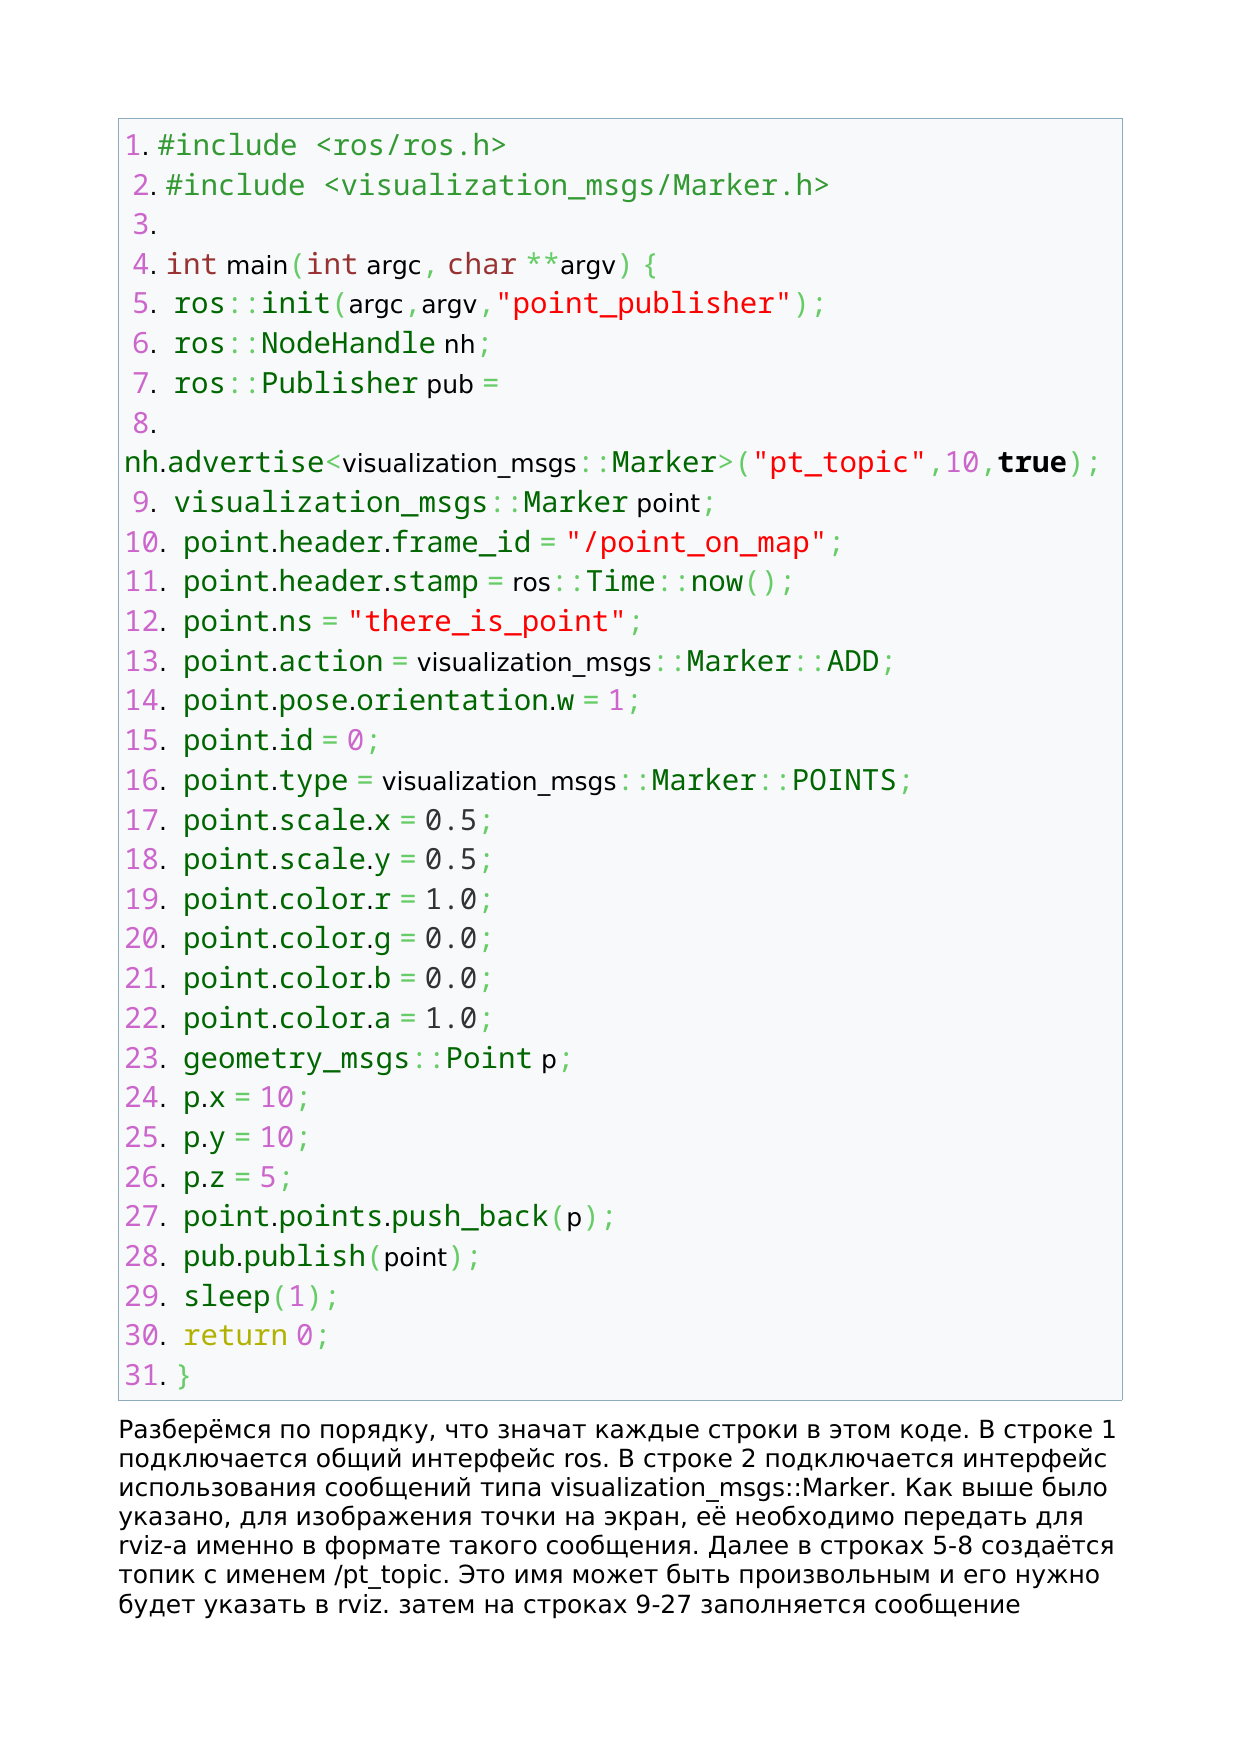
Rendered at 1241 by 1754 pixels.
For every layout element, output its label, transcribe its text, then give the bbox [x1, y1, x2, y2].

text Разберёмся по порядку, что значат каждые строки в этом коде. В строке 1 подключается общий интерфейс ros. В строке 2 подключается интерфейс использования сообщений типа visualization_msgs::Marker. Как выше было указано, для изображения точки на экран, её необходимо передать для rviz-а именно в формате такого сообщения. Далее в строках 5-8 создаётся топик с именем /pt_topic. Это имя может быть произвольным и его нужно будет указать в rviz. затем на строках 9-27 заполняется сообщение [118, 1415, 1122, 1619]
table_header 1. #include <ros/ros.h> 2. #include <visualization_msgs/Marker.h> 3. 4. int main(int argc, char **argv) { 5. ros::init(argc,argv,"point_publisher"); 6. ros::NodeHandle nh; 7. ros::Publisher pub = 8. nh.advertise<visualization_msgs::Marker>("pt_topic",10,true); 9. visualization_msgs::Marker point; 10. point.header.frame_id = "/point_on_map"; 11. point.header.stamp = ros::Time::now(); 12. point.ns = "there_is_point"; 13. point.action = visualization_msgs::Marker::ADD; 14. point.pose.orientation.w = 1; 15. point.id = 0; 16. point.type = visualization_msgs::Marker::POINTS; 17. point.scale.x = 0.5; 18. point.scale.y = 0.5; 19. point.color.r = 1.0; 20. point.color.g = 0.0; 21. point.color.b = 0.0; 22. point.color.a = 1.0; 23. geometry_msgs::Point p; 24. p.x = 10; 25. p.y = 10; 26. p.z = 5; 27. point.points.push_back(p); 28. pub.publish(point); 29. sleep(1); 30. return 0; 31. } [119, 119, 1122, 1400]
